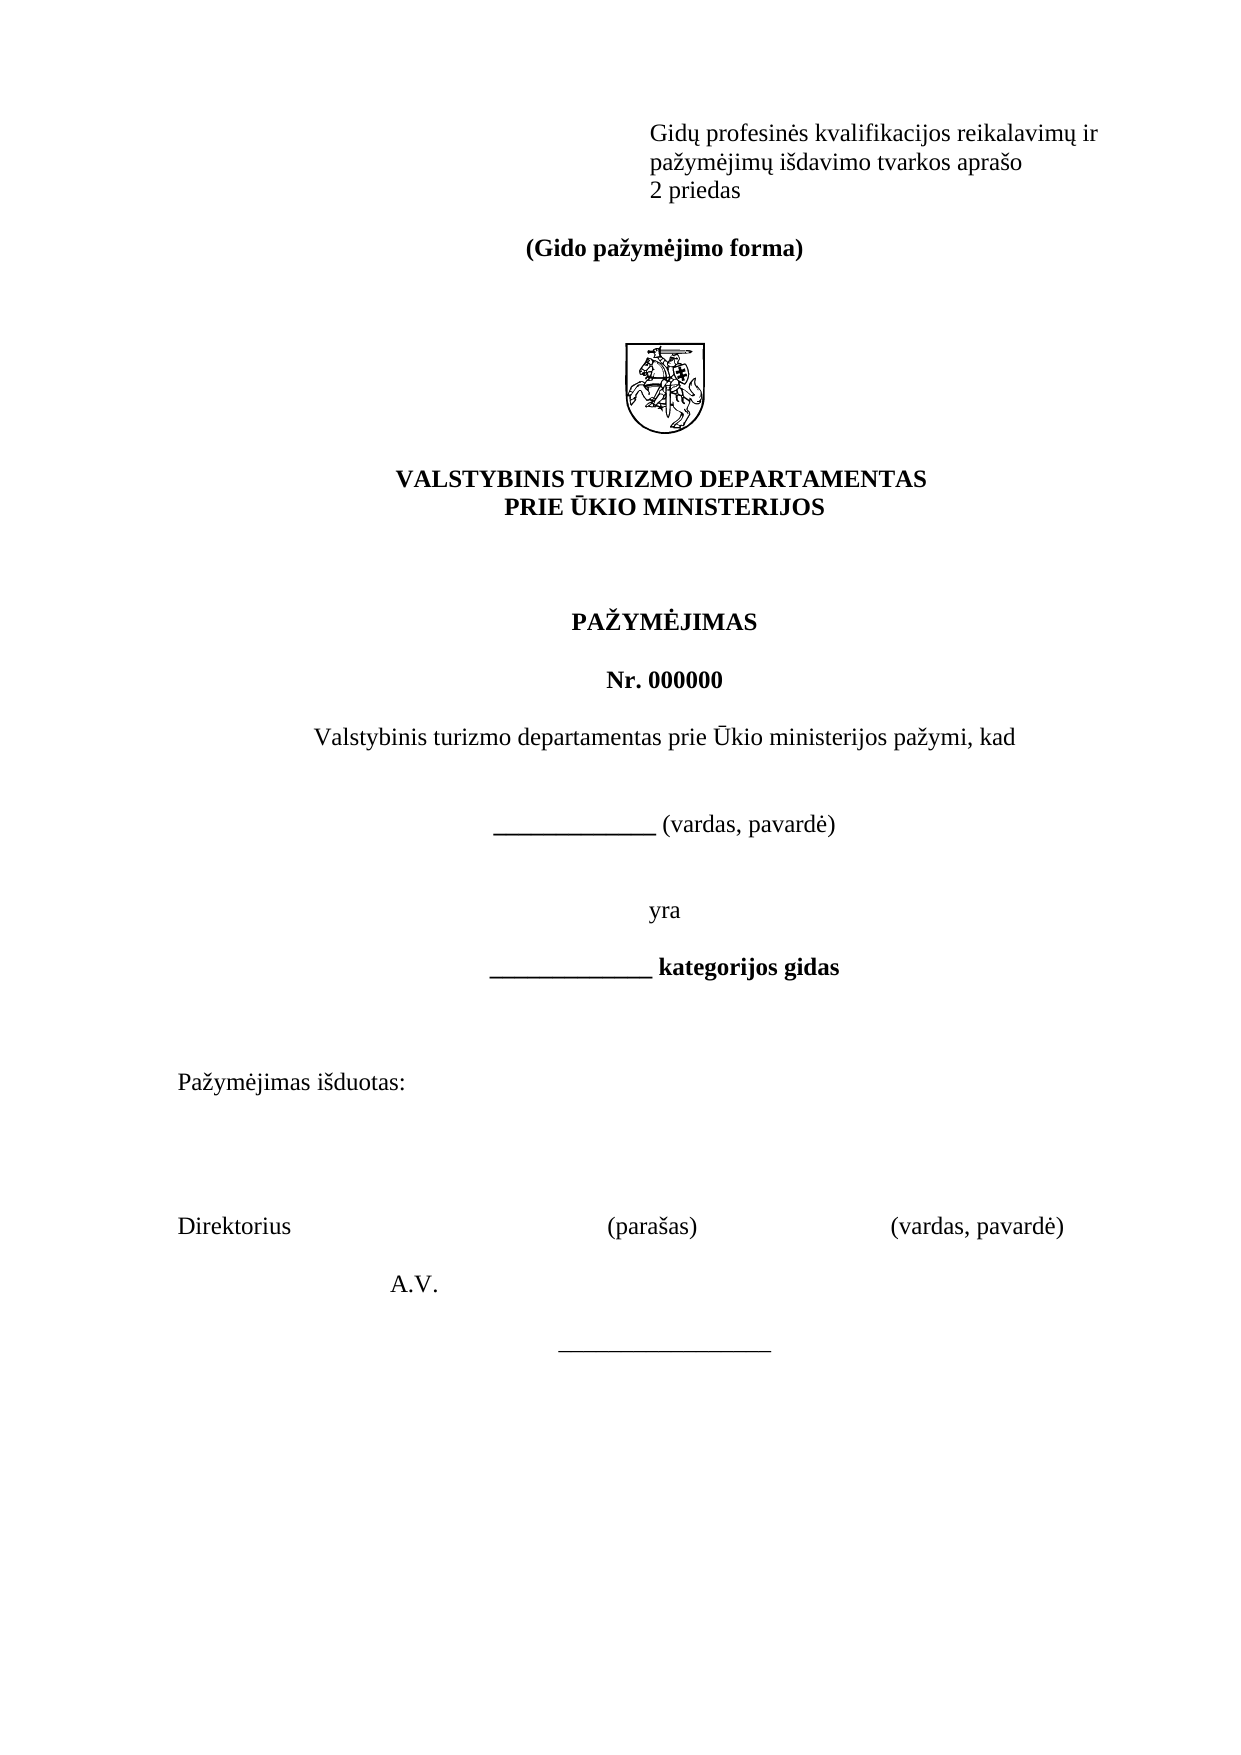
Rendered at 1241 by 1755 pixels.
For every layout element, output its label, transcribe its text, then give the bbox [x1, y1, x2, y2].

text Pažymėjimas [177, 607, 1152, 636]
text yra [177, 895, 1152, 924]
text _____________ (vardas, pavardė) [177, 809, 1152, 837]
text Valstybinis turizmo departamentas prie Ūkio ministerijos pažymi, kad [177, 722, 1152, 751]
text _________________ [177, 1326, 1152, 1355]
text VALSTYBINIS TURIZMO DEPARTAMENTAS [177, 464, 1152, 492]
text pažymėjimų išdavimo tvarkos aprašo [649, 147, 1152, 176]
text PRIE ŪKIO MINISTERIJOS [177, 492, 1152, 521]
text Gidų profesinės kvalifikacijos reikalavimų ir [649, 118, 1152, 147]
text Pažymėjimas išduotas: [177, 1067, 1152, 1096]
text Nr. 000000 [177, 665, 1152, 694]
text A.V. [390, 1269, 1152, 1297]
text (herbas) [177, 319, 1152, 435]
text 2 priedas [649, 176, 1152, 204]
text (Gido pažymėjimo forma) [177, 233, 1152, 262]
text Direktorius (parašas) (vardas, pavardė) [177, 1211, 1152, 1240]
text _____________ kategorijos gidas [177, 952, 1152, 981]
